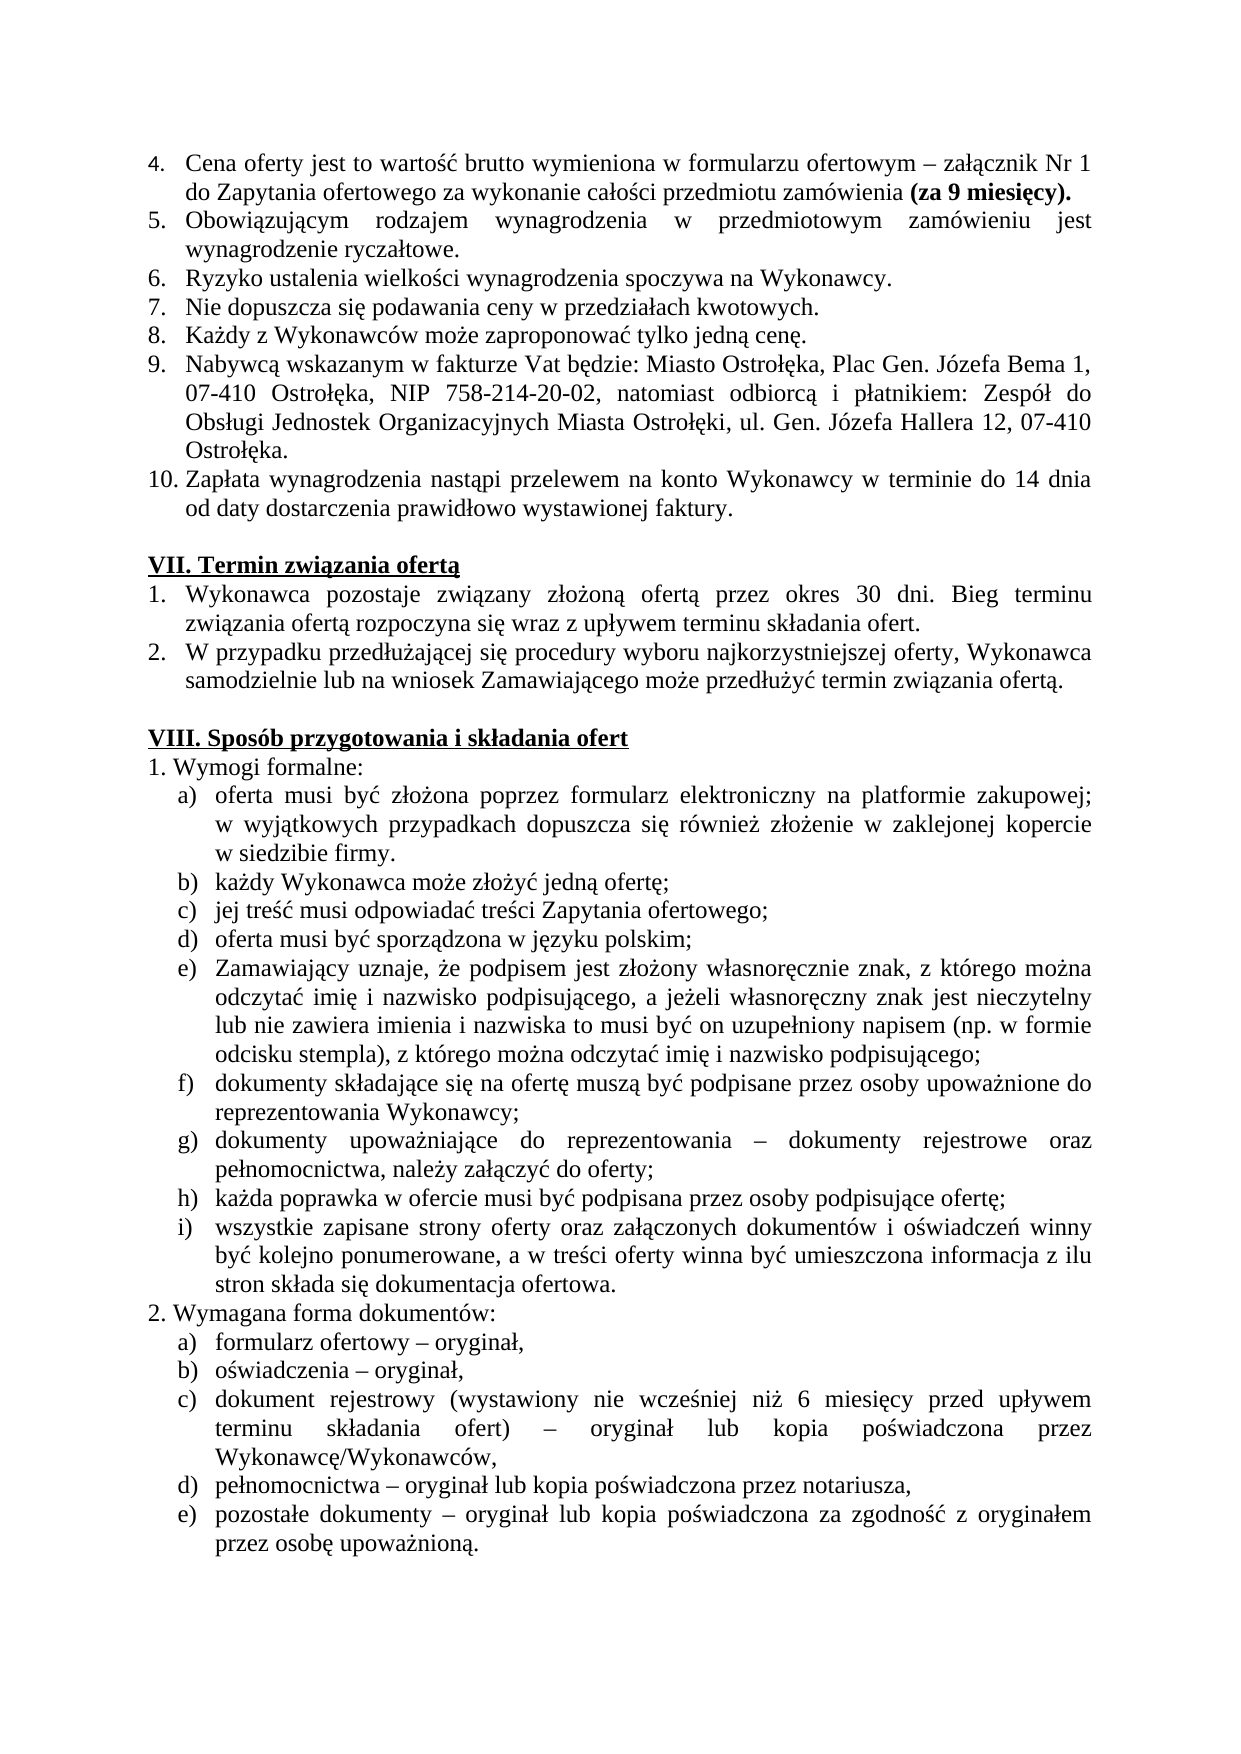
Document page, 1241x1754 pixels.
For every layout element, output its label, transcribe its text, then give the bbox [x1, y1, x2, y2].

text 1. Wymogi formalne: [148, 752, 1093, 780]
list oferta musi być sporządzona w języku polskim; [177, 924, 1093, 953]
list dokumenty składające się na ofertę muszą być podpisane przez osoby upoważnione do reprezentowania Wykonawcy; [177, 1068, 1093, 1125]
list pełnomocnictwa – oryginał lub kopia poświadczona przez notariusza, [177, 1470, 1093, 1499]
list Zapłata wynagrodzenia nastąpi przelewem na konto Wykonawcy w terminie do 14 dnia od daty dostarczenia prawidłowo wystawionej faktury. [148, 464, 1093, 522]
list Nabywcą wskazanym w fakturze Vat będzie: Miasto Ostrołęka, Plac Gen. Józefa Bema 1, 07-410 Ostrołęka, NIP 758-214-20-02, natomiast odbiorcą i płatnikiem: Zespół do Obsługi Jednostek Organizacyjnych Miasta Ostrołęki, ul. Gen. Józefa Hallera 12, 07-410 Ostrołęka. [148, 349, 1093, 464]
list jej treść musi odpowiadać treści Zapytania ofertowego; [177, 895, 1093, 924]
list pozostałe dokumenty – oryginał lub kopia poświadczona za zgodność z oryginałem przez osobę upoważnioną. [177, 1499, 1093, 1557]
list W przypadku przedłużającej się procedury wyboru najkorzystniejszej oferty, Wykonawca samodzielnie lub na wniosek Zamawiającego może przedłużyć termin związania ofertą. [148, 637, 1093, 694]
list oświadczenia – oryginał, [177, 1355, 1093, 1384]
list Obowiązującym rodzajem wynagrodzenia w przedmiotowym zamówieniu jest wynagrodzenie ryczałtowe. [148, 205, 1093, 263]
list dokumenty upoważniające do reprezentowania – dokumenty rejestrowe oraz pełnomocnictwa, należy załączyć do oferty; [177, 1125, 1093, 1183]
text 2. Wymagana forma dokumentów: [148, 1298, 1093, 1327]
list Każdy z Wykonawców może zaproponować tylko jedną cenę. [148, 320, 1093, 349]
list wszystkie zapisane strony oferty oraz załączonych dokumentów i oświadczeń winny być kolejno ponumerowane, a w treści oferty winna być umieszczona informacja z ilu stron składa się dokumentacja ofertowa. [177, 1212, 1093, 1298]
list Zamawiający uznaje, że podpisem jest złożony własnoręcznie znak, z którego można odczytać imię i nazwisko podpisującego, a jeżeli własnoręczny znak jest nieczytelny lub nie zawiera imienia i nazwiska to musi być on uzupełniony napisem (np. w formie odcisku stempla), z którego można odczytać imię i nazwisko podpisującego; [177, 953, 1093, 1068]
list Ryzyko ustalenia wielkości wynagrodzenia spoczywa na Wykonawcy. [148, 263, 1093, 292]
list dokument rejestrowy (wystawiony nie wcześniej niż 6 miesięcy przed upływem terminu składania ofert) – oryginał lub kopia poświadczona przez Wykonawcę/Wykonawców, [177, 1384, 1093, 1470]
list oferta musi być złożona poprzez formularz elektroniczny na platformie zakupowej; w wyjątkowych przypadkach dopuszcza się również złożenie w zaklejonej kopercie w siedzibie firmy. [177, 780, 1093, 867]
list Wykonawca pozostaje związany złożoną ofertą przez okres 30 dni. Bieg terminu związania ofertą rozpoczyna się wraz z upływem terminu składania ofert. [148, 579, 1093, 637]
list każdy Wykonawca może złożyć jedną ofertę; [177, 867, 1093, 895]
list każda poprawka w ofercie musi być podpisana przez osoby podpisujące ofertę; [177, 1183, 1093, 1212]
list Nie dopuszcza się podawania ceny w przedziałach kwotowych. [148, 292, 1093, 320]
list formularz ofertowy – oryginał, [177, 1327, 1093, 1355]
text VII. Termin związania ofertą [148, 550, 1093, 579]
list Cena oferty jest to wartość brutto wymieniona w formularzu ofertowym – załącznik Nr 1 do Zapytania ofertowego za wykonanie całości przedmiotu zamówienia (za 9 miesięcy). [148, 148, 1093, 205]
text VIII. Sposób przygotowania i składania ofert [148, 723, 1093, 752]
